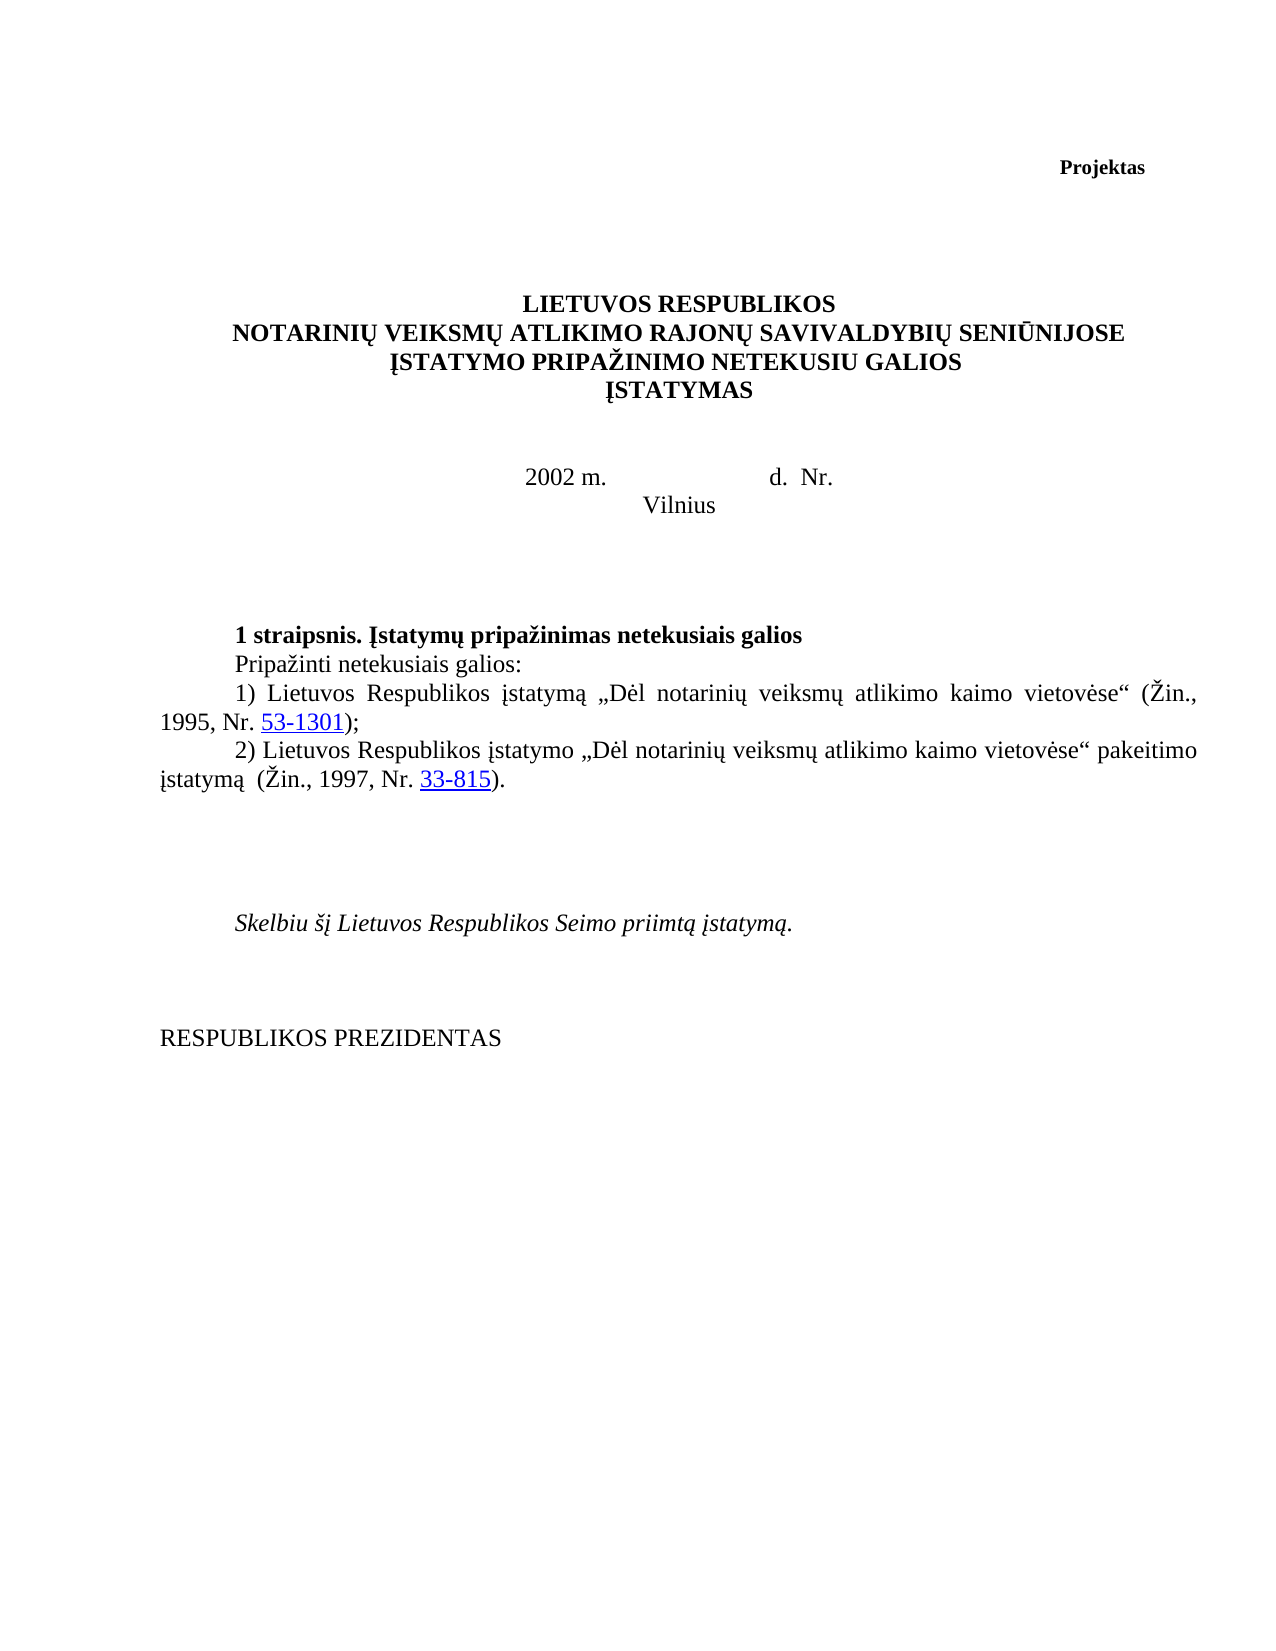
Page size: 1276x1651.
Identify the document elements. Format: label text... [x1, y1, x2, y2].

text NOTARINIŲ VEIKSMŲ ATLIKIMO RAJONŲ SAVIVALDYBIŲ SENIŪNIJOSE [159, 318, 1198, 347]
text 2) Lietuvos Respublikos įstatymo „Dėl notarinių veiksmų atlikimo kaimo vietovėse“ pakeitimo įstatymą (Žin., 1997, Nr. 33-815). [159, 735, 1198, 793]
text Vilnius [159, 491, 1198, 519]
text Pripažinti netekusiais galios: [159, 649, 1198, 678]
text 1) Lietuvos Respublikos įstatymą „Dėl notarinių veiksmų atlikimo kaimo vietovėse“ (Žin., 1995, Nr. 53-1301); [159, 678, 1198, 735]
text 1 straipsnis. Įstatymų pripažinimas netekusiais galios [159, 620, 1198, 649]
text RESPUBLIKOS PREZIDENTAS [159, 1023, 1198, 1052]
text 2002 m. d. Nr. [159, 462, 1198, 491]
text ĮSTATYMAS [159, 376, 1198, 404]
text LIETUVOS RESPUBLIKOS [159, 289, 1198, 318]
text ĮSTATYMO PRIPAŽINIMO NETEKUSIU GALIOS [159, 347, 1198, 376]
text Skelbiu šį Lietuvos Respublikos Seimo priimtą įstatymą. [159, 908, 1198, 937]
text Projektas [984, 155, 1198, 203]
